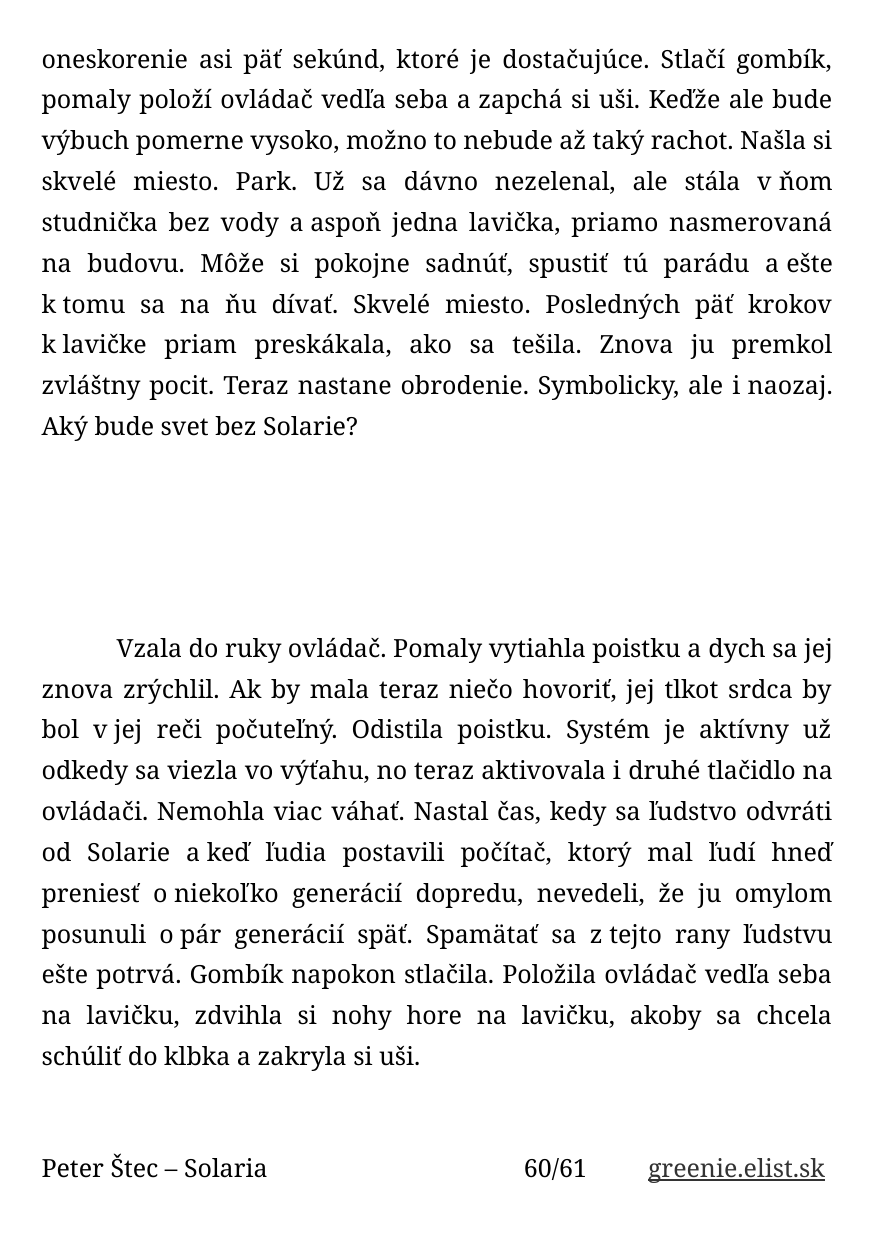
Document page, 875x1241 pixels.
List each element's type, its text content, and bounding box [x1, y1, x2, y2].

text oneskorenie asi päť sekúnd, ktoré je dostačujúce. Stlačí gombík, pomaly položí ovládač vedľa seba a zapchá si uši. Keďže ale bude výbuch pomerne vysoko, možno to nebude až taký rachot. Našla si skvelé miesto. Park. Už sa dávno nezelenal, ale stála v ňom studnička bez vody a aspoň jedna lavička, priamo nasmerovaná na budovu. Môže si pokojne sadnúť, spustiť tú parádu a ešte k tomu sa na ňu dívať. Skvelé miesto. Posledných päť krokov k lavičke priam preskákala, ako sa tešila. Znova ju premkol zvláštny pocit. Teraz nastane obrodenie. Symbolicky, ale i naozaj. Aký bude svet bez Solarie? [41, 41, 833, 443]
text Vzala do ruky ovládač. Pomaly vytiahla poistku a dych sa jej znova zrýchlil. Ak by mala teraz niečo hovoriť, jej tlkot srdca by bol v jej reči počuteľný. Odistila poistku. Systém je aktívny už odkedy sa viezla vo výťahu, no teraz aktivovala i druhé tlačidlo na ovládači. Nemohla viac váhať. Nastal čas, kedy sa ľudstvo odvráti od Solarie a keď ľudia postavili počítač, ktorý mal ľudí hneď preniesť o niekoľko generácií dopredu, nevedeli, že ju omylom posunuli o pár generácií späť. Spamätať sa z tejto rany ľudstvu ešte potrvá. Gombík napokon stlačila. Položila ovládač vedľa seba na lavičku, zdvihla si nohy hore na lavičku, akoby sa chcela schúliť do klbka a zakryla si uši. [41, 631, 833, 1073]
